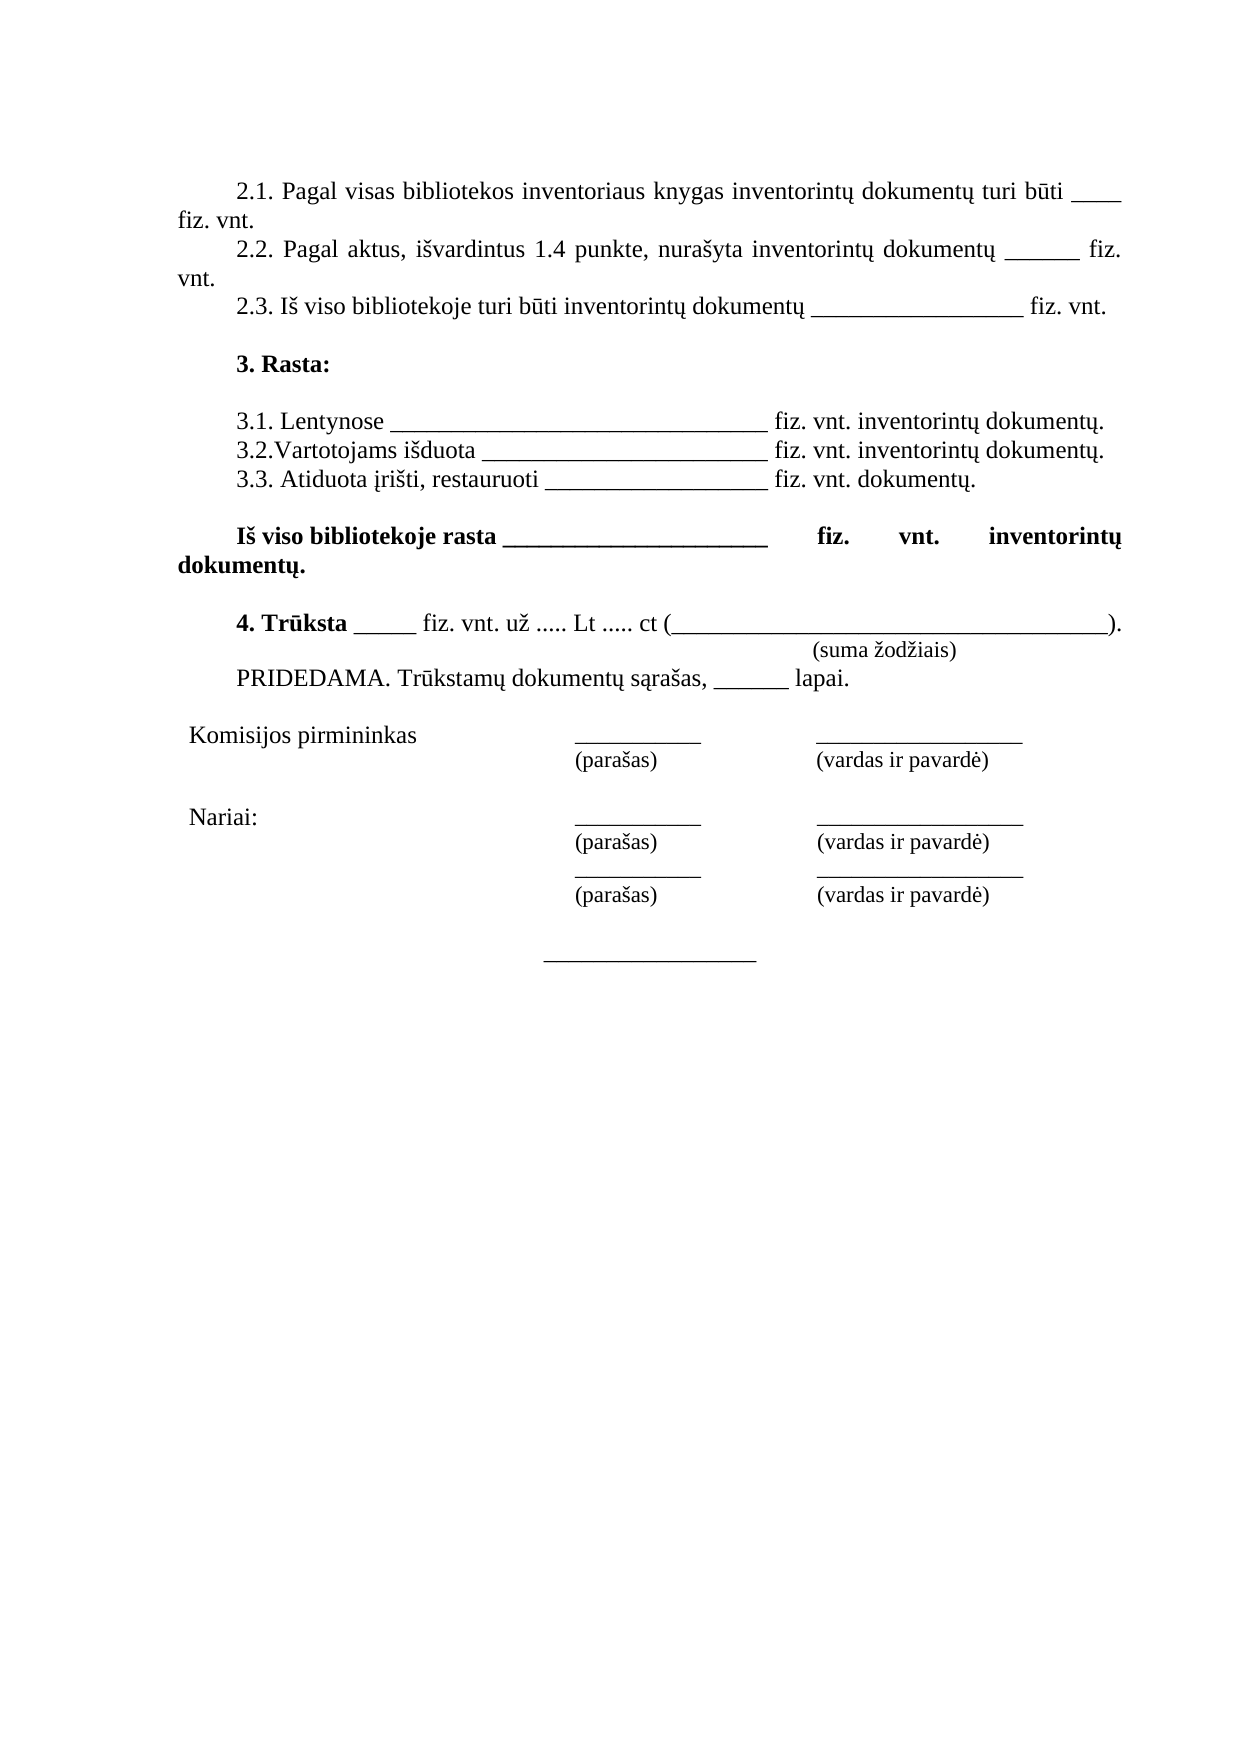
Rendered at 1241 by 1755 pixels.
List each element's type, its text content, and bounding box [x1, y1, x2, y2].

text PRIDEDAMA. Trūkstamų dokumentų sąrašas, ______ lapai. [177, 663, 1122, 691]
table_header ___________ (parašas) ___________ (parašas) [564, 802, 806, 907]
table_header __________________ (vardas ir pavardė) [805, 720, 1122, 773]
text (suma žodžiais) [812, 636, 1122, 663]
text 3.2.Vartotojams išduota fiz. vnt. inventorintų dokumentų. [177, 435, 1122, 464]
text 3. Rasta: [177, 349, 1122, 378]
text _________________ [177, 936, 1122, 964]
text 4. Trūksta _____ fiz. vnt. už ..... Lt ..... ct ( ). [177, 608, 1122, 636]
text Iš viso bibliotekoje rasta fiz. vnt. inventorintų dokumentų. [177, 521, 1122, 579]
text 2.1. Pagal visas bibliotekos inventoriaus knygas inventorintų dokumentų turi būti ____ fiz. vnt. [177, 176, 1122, 234]
text 3.3. Atiduota įrišti, restauruoti fiz. vnt. dokumentų. [177, 464, 1122, 493]
text 2.2. Pagal aktus, išvardintus 1.4 punkte, nurašyta inventorintų dokumentų ______ fiz. vnt. [177, 234, 1122, 291]
text 3.1. Lentynose fiz. vnt. inventorintų dokumentų. [177, 406, 1122, 435]
table_header Nariai: [177, 802, 563, 907]
table_header Komisijos pirmininkas [177, 720, 563, 773]
table_header ___________ (parašas) [564, 720, 805, 773]
table_header __________________ (vardas ir pavardė) __________________ (vardas ir pavardė) [806, 802, 1122, 907]
text 2.3. Iš viso bibliotekoje turi būti inventorintų dokumentų _________________ fiz. vnt. [177, 291, 1122, 320]
